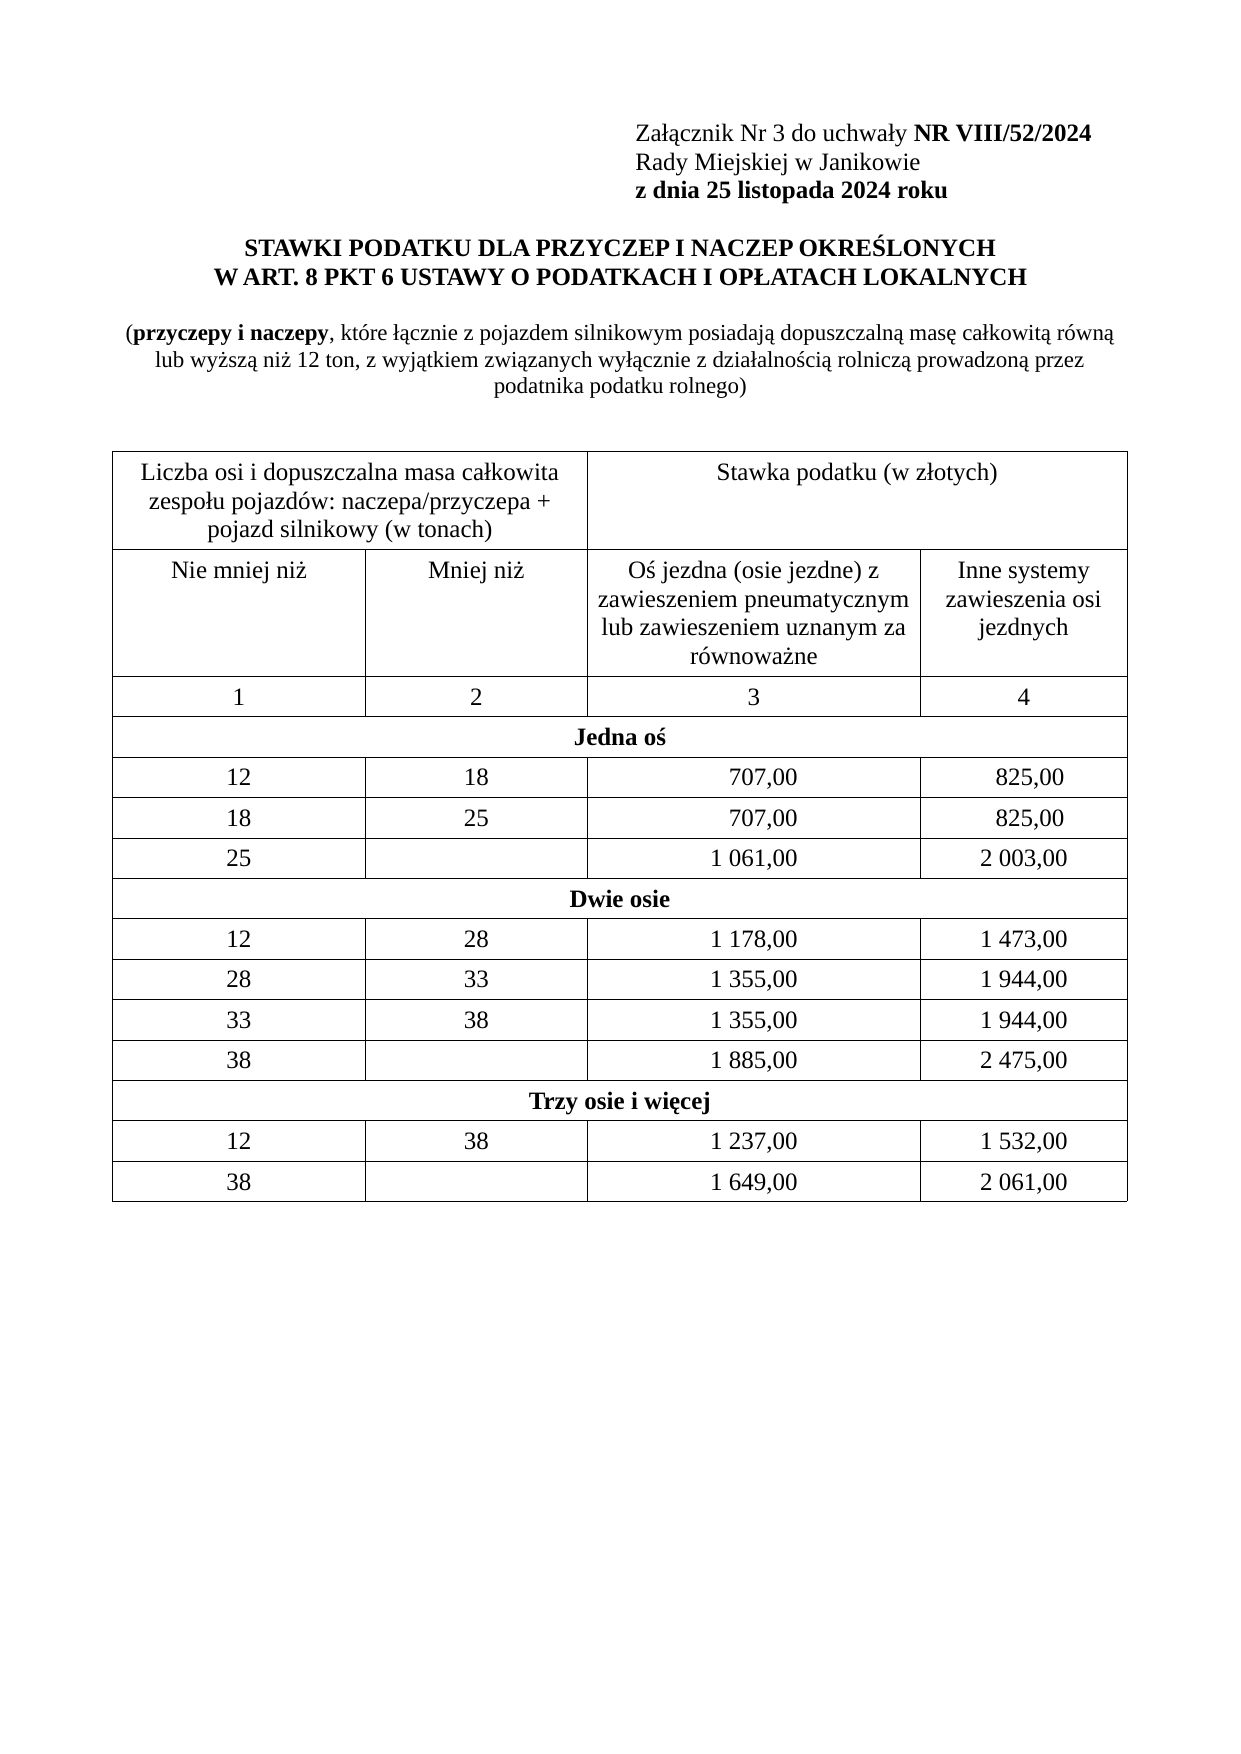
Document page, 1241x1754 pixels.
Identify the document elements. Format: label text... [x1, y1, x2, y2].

table_cell 1 355,00 [588, 1000, 920, 1039]
table_cell 825,00 [921, 798, 1127, 837]
table_cell Nie mniej niż [113, 550, 365, 676]
table_cell 18 [113, 798, 365, 837]
text STAWKI PODATKU DLA PRZYCZEP I NACZEP OKREŚLONYCH [118, 233, 1122, 262]
table_cell 4 [921, 677, 1127, 716]
table_cell 18 [366, 758, 587, 797]
table_cell Dwie osie [113, 879, 1127, 918]
table_cell [366, 1162, 587, 1201]
table_cell [366, 1041, 587, 1080]
table_cell 707,00 [588, 798, 920, 837]
table_cell 28 [113, 960, 365, 999]
table_cell 25 [366, 798, 587, 837]
table_cell Trzy osie i więcej [113, 1081, 1127, 1120]
table_cell [366, 839, 587, 878]
table_cell 1 944,00 [921, 1000, 1127, 1039]
text Załącznik Nr 3 do uchwały NR VIII/52/2024 [118, 118, 1122, 147]
table_cell Inne systemy zawieszenia osi jezdnych [921, 550, 1127, 676]
table_cell 707,00 [588, 758, 920, 797]
table_cell 33 [366, 960, 587, 999]
table_cell 1 [113, 677, 365, 716]
table_cell 38 [113, 1041, 365, 1080]
table_cell 1 237,00 [588, 1121, 920, 1161]
table_cell 28 [366, 919, 587, 959]
table_header Stawka podatku (w złotych) [588, 452, 1127, 549]
table_cell 1 944,00 [921, 960, 1127, 999]
table_cell 38 [113, 1162, 365, 1201]
table_cell 1 355,00 [588, 960, 920, 999]
text Rady Miejskiej w Janikowie [118, 147, 1122, 176]
text (przyczepy i naczepy, które łącznie z pojazdem silnikowym posiadają dopuszczalną masę całkowitą równą lub wyższą niż 12 ton, z wyjątkiem związanych wyłącznie z działalnością rolniczą prowadzoną przez podatnika podatku rolnego) [118, 319, 1122, 398]
table_cell 2 [366, 677, 587, 716]
text W ART. 8 PKT 6 USTAWY O PODATKACH I OPŁATACH LOKALNYCH [118, 262, 1122, 291]
table_cell 1 061,00 [588, 839, 920, 878]
table_cell 12 [113, 758, 365, 797]
table_cell 2 061,00 [921, 1162, 1127, 1201]
table_cell 12 [113, 1121, 365, 1161]
table_cell 1 532,00 [921, 1121, 1127, 1161]
table_cell 25 [113, 839, 365, 878]
table_cell Oś jezdna (osie jezdne) z zawieszeniem pneumatycznym lub zawieszeniem uznanym za równoważne [588, 550, 920, 676]
table_cell 12 [113, 919, 365, 959]
table_cell 38 [366, 1000, 587, 1039]
table_cell 1 178,00 [588, 919, 920, 959]
table_cell 1 885,00 [588, 1041, 920, 1080]
table_cell Mniej niż [366, 550, 587, 676]
table_cell 825,00 [921, 758, 1127, 797]
table_cell Jedna oś [113, 717, 1127, 757]
table_cell 2 475,00 [921, 1041, 1127, 1080]
table_cell 38 [366, 1121, 587, 1161]
table_cell 1 473,00 [921, 919, 1127, 959]
table_header Liczba osi i dopuszczalna masa całkowita zespołu pojazdów: naczepa/przyczepa + pojazd silnikowy (w tonach) [113, 452, 587, 549]
table_cell 2 003,00 [921, 839, 1127, 878]
table_cell 3 [588, 677, 920, 716]
table_cell 1 649,00 [588, 1162, 920, 1201]
table_cell 33 [113, 1000, 365, 1039]
text z dnia 25 listopada 2024 roku [118, 176, 1122, 204]
